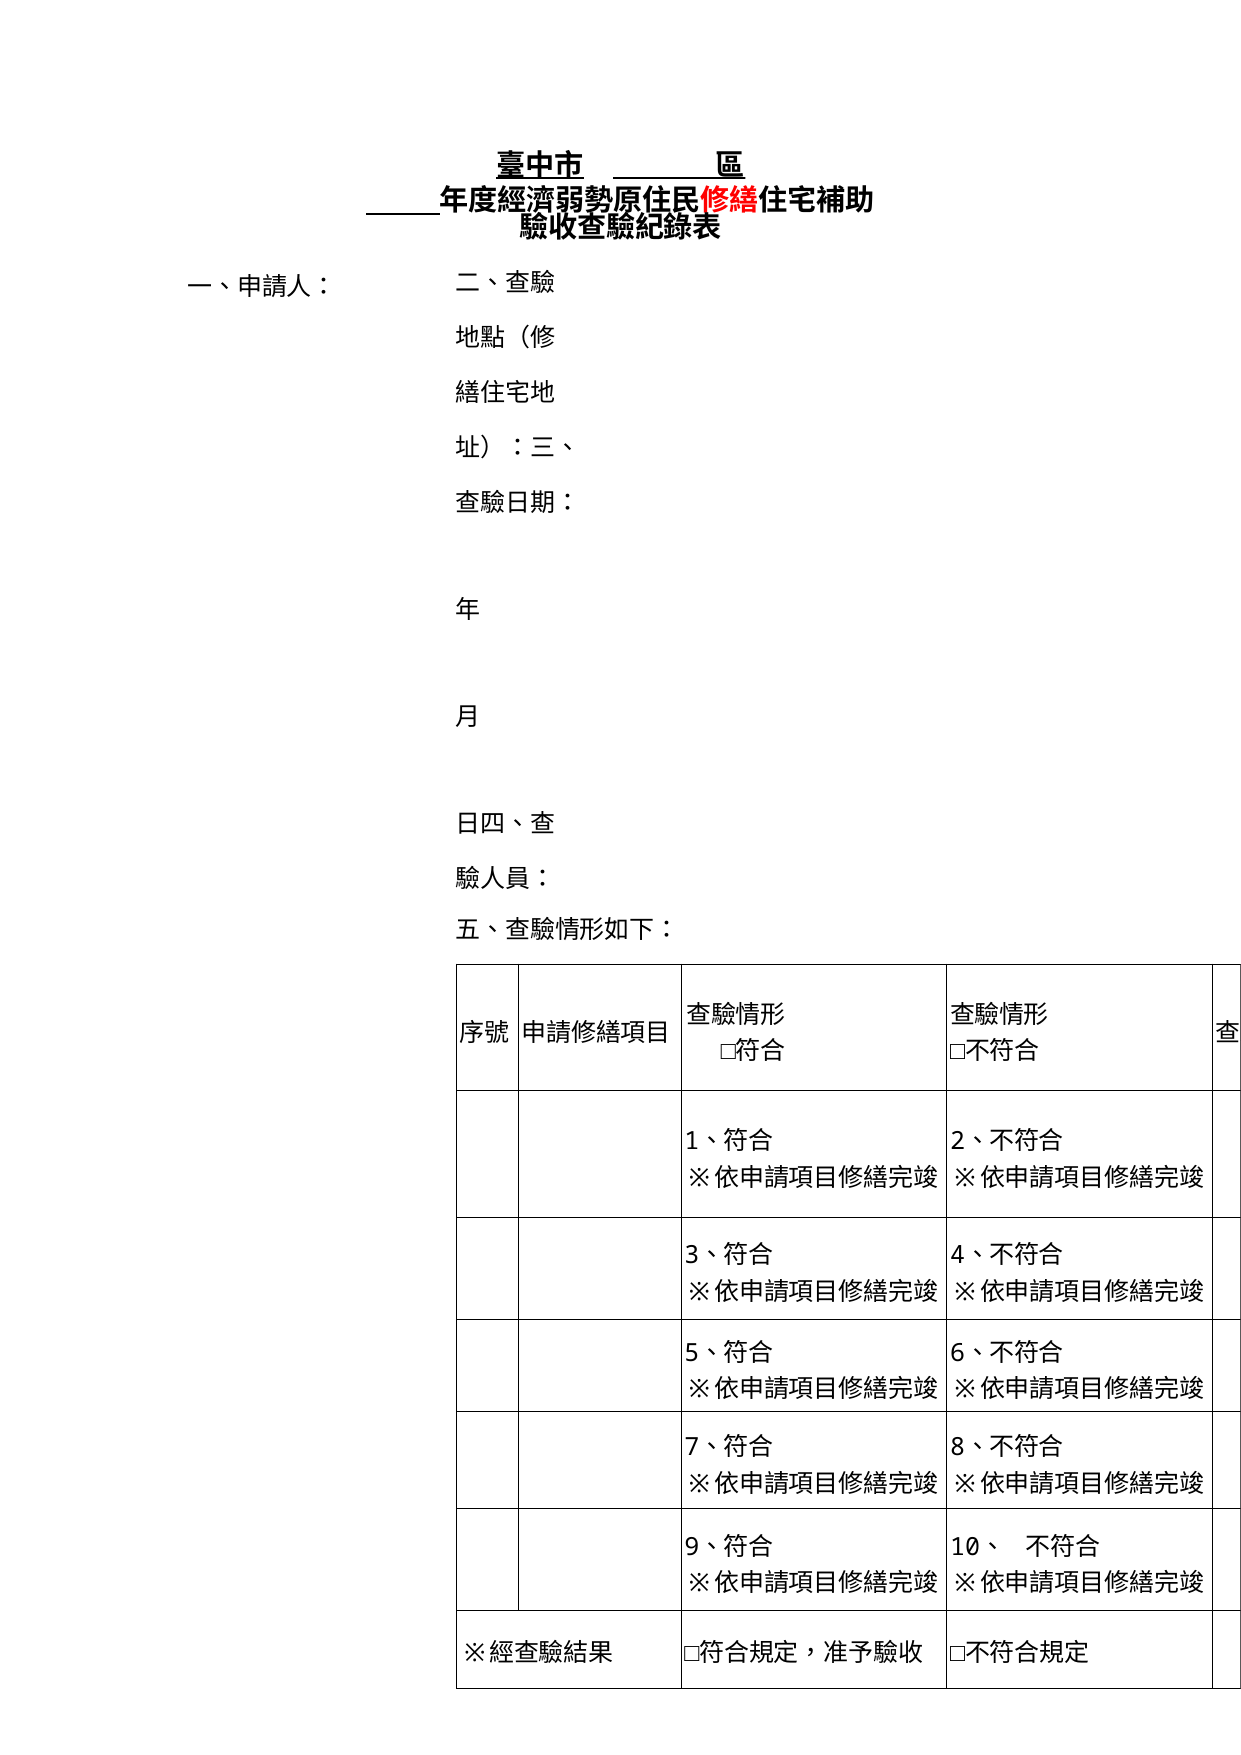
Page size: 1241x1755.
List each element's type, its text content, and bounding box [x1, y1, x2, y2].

table_cell [457, 1091, 518, 1217]
table_header 查驗意見 [1213, 965, 1240, 1090]
table_cell [519, 1509, 681, 1610]
table_cell [457, 1218, 518, 1319]
table_header 查驗情形 □符合 [682, 965, 946, 1090]
table_cell ※經查驗結果 [457, 1611, 681, 1688]
text 一、申請人： [187, 267, 338, 303]
table_cell 1、符合 ※依申請項目修繕完竣 [682, 1091, 946, 1217]
table_cell 9、符合 ※依申請項目修繕完竣 [682, 1509, 946, 1610]
table_cell [1213, 1320, 1240, 1411]
table_header 序號 [457, 965, 518, 1090]
text 五、查驗情形如下： [456, 913, 1167, 944]
table_cell [519, 1218, 681, 1319]
table_cell □不符合規定 [947, 1611, 1212, 1688]
table_cell □符合規定，准予驗收 [682, 1611, 946, 1688]
table_cell 4、不符合 ※依申請項目修繕完竣 [947, 1218, 1212, 1319]
text 二、查驗地點（修繕住宅地址）：三、查驗日期： 年 月 日四、查驗人員： [456, 263, 563, 894]
table_cell [519, 1320, 681, 1411]
table_cell [1213, 1509, 1240, 1610]
table_header 查驗情形 □不符合 [947, 965, 1212, 1090]
table_cell [1213, 1091, 1240, 1217]
text 年度經濟弱勢原住民修繕住宅補助驗收查驗紀錄表 [364, 187, 876, 246]
table_cell 8、不符合 ※依申請項目修繕完竣 [947, 1412, 1212, 1508]
table_cell 10、 不符合 ※依申請項目修繕完竣 [947, 1509, 1212, 1610]
table_cell [457, 1412, 518, 1508]
table_cell 7、符合 ※依申請項目修繕完竣 [682, 1412, 946, 1508]
table_cell [1213, 1611, 1240, 1688]
table_cell [1213, 1412, 1240, 1508]
table_cell [457, 1320, 518, 1411]
table_cell [1213, 1218, 1240, 1319]
table_cell [457, 1509, 518, 1610]
table_header 申請修繕項目 [519, 965, 681, 1090]
table_cell 2、不符合 ※依申請項目修繕完竣 [947, 1091, 1212, 1217]
table_cell 3、符合 ※依申請項目修繕完竣 [682, 1218, 946, 1319]
text 臺中市 區 [342, 144, 900, 183]
table_cell [519, 1091, 681, 1217]
table_cell 6、不符合 ※依申請項目修繕完竣 [947, 1320, 1212, 1411]
table_cell 5、符合 ※依申請項目修繕完竣 [682, 1320, 946, 1411]
table_cell [519, 1412, 681, 1508]
